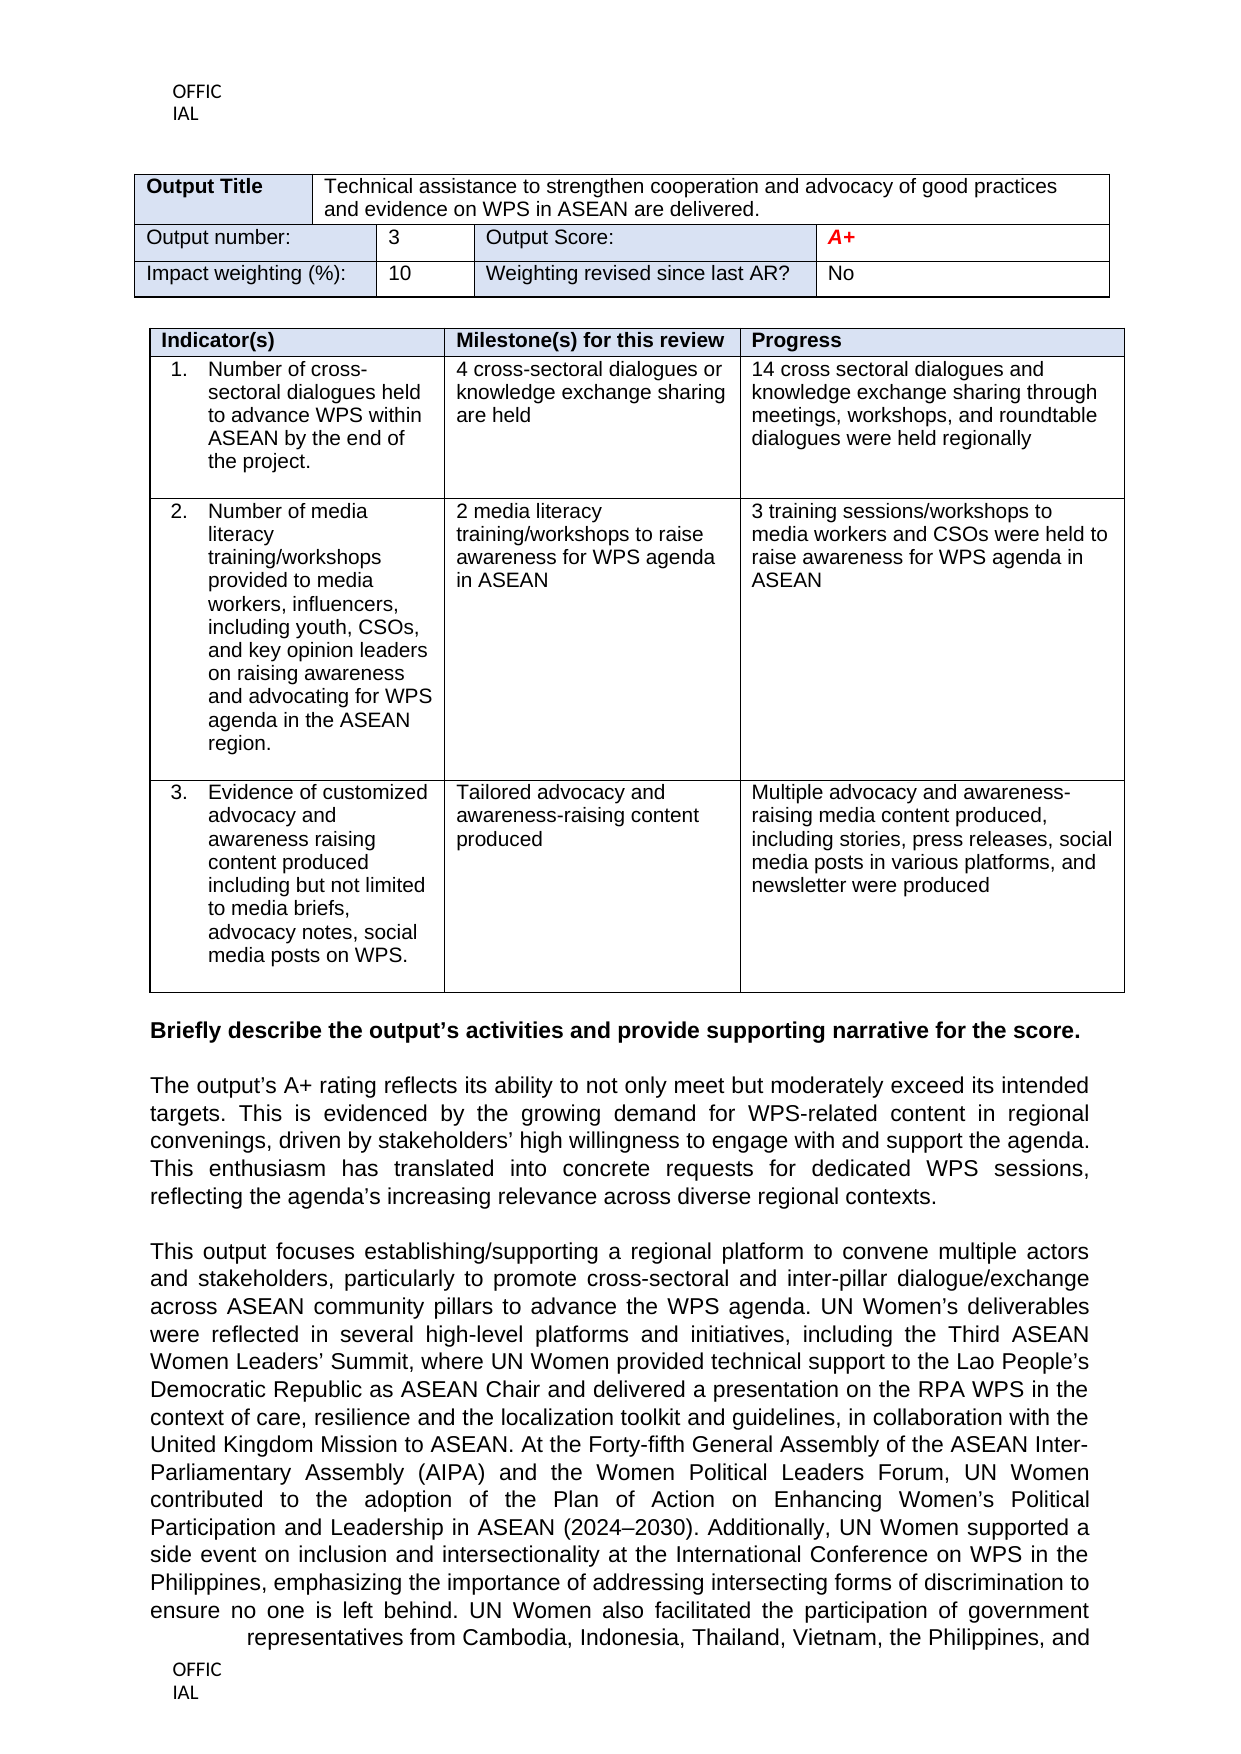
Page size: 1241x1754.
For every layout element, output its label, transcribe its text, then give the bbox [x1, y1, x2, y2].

table_cell 2 media literacy training/workshops to raise awareness for WPS agenda in ASEAN [445, 499, 740, 780]
text Briefly describe the output’s activities and provide supporting narrative for the score. [150, 1018, 1090, 1043]
table_cell Number of media literacy training/workshops provided to media workers, influencers, including youth, CSOs, and key opinion leaders on raising awareness and advocating for WPS agenda in the ASEAN region. [151, 499, 444, 780]
table_cell 4 cross-sectoral dialogues or knowledge exchange sharing are held [445, 357, 740, 498]
table_cell Impact weighting (%): [135, 262, 376, 296]
table_header Indicator(s) [151, 329, 444, 356]
table_cell 14 cross sectoral dialogues and knowledge exchange sharing through meetings, workshops, and roundtable dialogues were held regionally [741, 357, 1124, 498]
text The output’s A+ rating reflects its ability to not only meet but moderately exceed its intended targets. This is evidenced by the growing demand for WPS-related content in regional convenings, driven by stakeholders’ high willingness to engage with and support the agenda. This enthusiasm has translated into concrete requests for dedicated WPS sessions, reflecting the agenda’s increasing relevance across diverse regional contexts. [150, 1073, 1090, 1209]
table_header Output Title [135, 175, 312, 224]
table_cell Output Score: [475, 225, 816, 261]
table_header Technical assistance to strengthen cooperation and advocacy of good practices and evidence on WPS in ASEAN are delivered. [313, 175, 1109, 224]
table_cell Evidence of customized advocacy and awareness raising content produced including but not limited to media briefs, advocacy notes, social media posts on WPS. [151, 781, 444, 992]
table_header Progress [741, 329, 1124, 356]
table_cell Multiple advocacy and awareness-raising media content produced, including stories, press releases, social media posts in various platforms, and newsletter were produced [741, 781, 1124, 992]
table_cell Output number: [135, 225, 376, 261]
table_cell 3 training sessions/workshops to media workers and CSOs were held to raise awareness for WPS agenda in ASEAN [741, 499, 1124, 780]
table_cell 3 [377, 225, 474, 261]
table_cell No [817, 262, 1109, 296]
table_cell Weighting revised since last AR? [475, 262, 816, 296]
text This output focuses establishing/supporting a regional platform to convene multiple actors and stakeholders, particularly to promote cross-sectoral and inter-pillar dialogue/exchange across ASEAN community pillars to advance the WPS agenda. UN Women’s deliverables were reflected in several high-level platforms and initiatives, including the Third ASEAN Women Leaders’ Summit, where UN Women provided technical support to the Lao People’s Democratic Republic as ASEAN Chair and delivered a presentation on the RPA WPS in the context of care, resilience and the localization toolkit and guidelines, in collaboration with the United Kingdom Mission to ASEAN. At the Forty-fifth General Assembly of the ASEAN Inter-Parliamentary Assembly (AIPA) and the Women Political Leaders Forum, UN Women contributed to the adoption of the Plan of Action on Enhancing Women’s Political Participation and Leadership in ASEAN (2024–2030). Additionally, UN Women supported a side event on inclusion and intersectionality at the International Conference on WPS in the Philippines, emphasizing the importance of addressing intersecting forms of discrimination to ensure no one is left behind. UN Women also facilitated the participation of government representatives from Cambodia, Indonesia, Thailand, Vietnam, the Philippines, and Timor-Leste in the WPS Focal Points Network meeting in Tokyo. In addition, UN Women also supported the establishment of WPS CoP in ASEAN, in collaboration with ASEAN-IPR. [150, 1238, 1090, 1651]
table_cell A+ [817, 225, 1109, 261]
table_cell Tailored advocacy and awareness-raising content produced [445, 781, 740, 992]
table_cell 10 [377, 262, 474, 296]
table_cell Number of cross-sectoral dialogues held to advance WPS within ASEAN by the end of the project. [151, 357, 444, 498]
table_header Milestone(s) for this review [445, 329, 740, 356]
